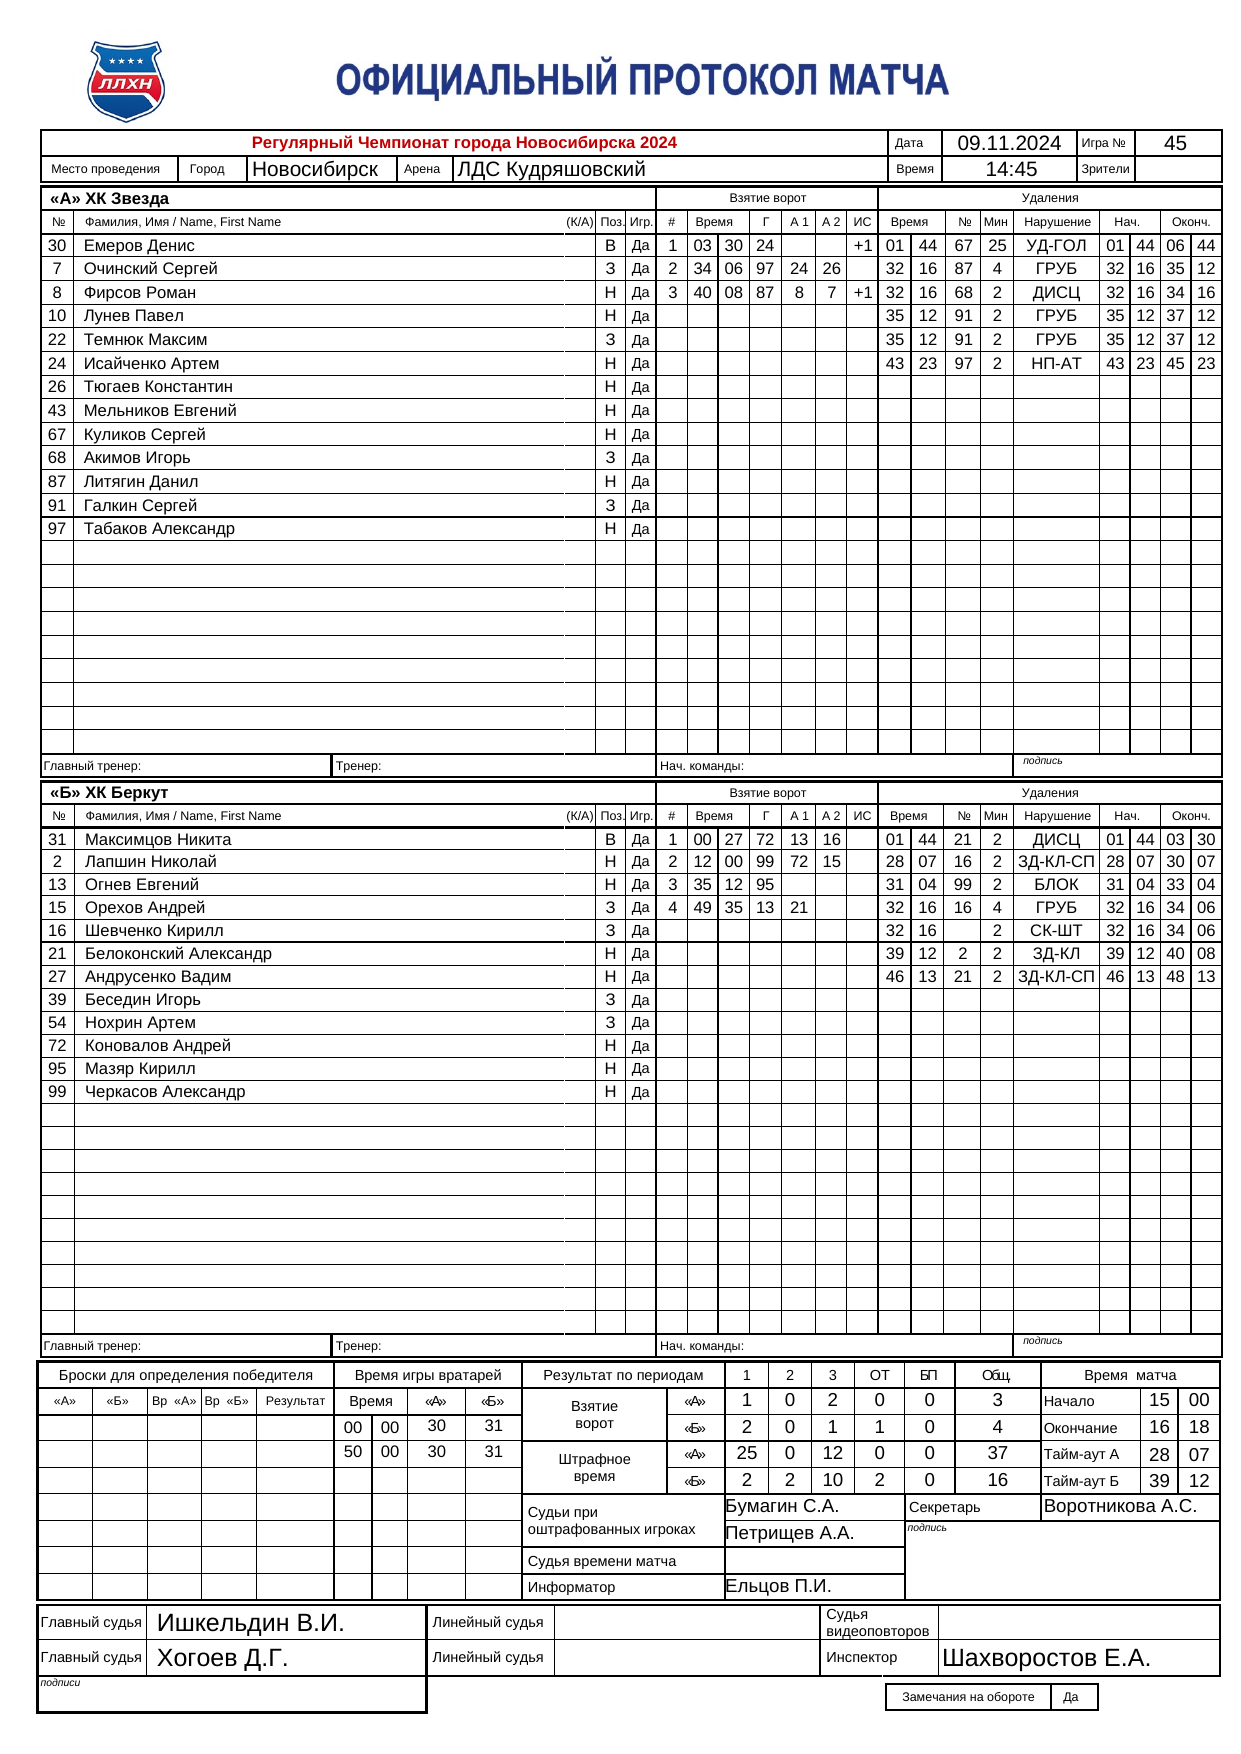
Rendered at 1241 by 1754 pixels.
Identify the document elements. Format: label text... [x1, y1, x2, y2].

table_cell Н [596, 1081, 625, 1103]
table_cell 4 [657, 896, 687, 918]
table_cell [1014, 470, 1099, 493]
table_cell З [596, 1012, 625, 1033]
table_cell [879, 1127, 910, 1149]
table_cell [782, 1012, 815, 1033]
table_cell «Б » [466, 1389, 521, 1413]
table_cell [816, 423, 846, 445]
table_cell ЗД-КЛ [1014, 943, 1099, 964]
table_cell 44 [1131, 235, 1160, 256]
table_cell [847, 565, 877, 587]
table_cell [1014, 707, 1099, 729]
table_header Замечания на обороте [887, 1685, 1050, 1709]
table_cell 25 [981, 235, 1013, 256]
table_cell Да [626, 328, 655, 351]
table_cell [782, 446, 815, 469]
table_cell Секретарь [906, 1495, 1040, 1520]
table_cell [75, 1242, 564, 1264]
table_cell [565, 423, 595, 445]
table_cell [912, 659, 945, 682]
table_cell Да [626, 829, 655, 849]
table_cell [335, 1547, 371, 1573]
table_cell А 2 [816, 211, 846, 233]
table_cell А 2 [816, 805, 846, 826]
table_cell [981, 1058, 1013, 1079]
table_cell 16 [1131, 281, 1160, 303]
table_cell Акимов Игорь [74, 446, 564, 469]
table_cell 0 [769, 1389, 811, 1413]
table_cell 15 [816, 850, 846, 872]
table_cell [1161, 423, 1190, 445]
table_cell [657, 1311, 687, 1333]
table_cell 44 [912, 235, 945, 256]
table_cell [688, 966, 717, 987]
table_cell [1192, 1311, 1221, 1333]
table_cell [912, 730, 945, 753]
table_cell З [596, 896, 625, 918]
table_cell [1100, 1012, 1129, 1033]
table_cell [1161, 518, 1190, 540]
table_cell [719, 943, 749, 964]
table_cell [148, 1468, 201, 1493]
table_cell [750, 1012, 781, 1033]
table_cell [981, 707, 1013, 729]
table_cell [782, 707, 815, 729]
table_cell [1161, 494, 1190, 516]
table_cell [1014, 612, 1099, 634]
table_cell 1 [657, 829, 687, 849]
table_cell 21 [42, 943, 74, 964]
table_header «А» ХК Звезда [42, 188, 655, 209]
table_cell Очинский Сергей [74, 257, 564, 280]
table_cell [944, 1127, 980, 1149]
table_cell [1100, 1196, 1129, 1218]
table_cell [202, 1468, 256, 1493]
table_cell [719, 730, 749, 753]
table_cell [466, 1521, 521, 1546]
table_cell Время [335, 1389, 407, 1413]
table_cell +1 [847, 281, 877, 303]
table_cell 32 [879, 257, 910, 280]
table_cell [912, 1242, 943, 1264]
table_cell 3 [657, 281, 687, 303]
table_cell [1131, 518, 1160, 540]
table_cell Новосибирск [248, 157, 396, 181]
table_cell 00 [373, 1441, 407, 1467]
table_cell 13 [750, 896, 781, 918]
table_cell [750, 659, 781, 682]
table_cell [565, 683, 595, 706]
table_cell [750, 1127, 781, 1149]
table_cell Вр «Б» [202, 1389, 256, 1413]
table_cell 26 [816, 257, 846, 280]
table_cell [879, 470, 910, 493]
table_cell 35 [1100, 328, 1129, 351]
table_cell З [596, 920, 625, 941]
table_cell [688, 612, 717, 634]
table_cell [202, 1441, 256, 1467]
table_cell [816, 399, 846, 422]
table_cell [750, 446, 781, 469]
table_cell 99 [750, 850, 781, 872]
table_cell [1161, 1173, 1190, 1195]
table_cell (К/А) [565, 805, 595, 826]
table_cell [816, 1058, 846, 1079]
table_cell [1131, 1242, 1160, 1264]
table_cell [719, 636, 749, 658]
table_cell [257, 1547, 333, 1573]
table_cell Да [626, 494, 655, 516]
table_cell [847, 920, 877, 941]
table_cell Да [626, 352, 655, 374]
table_cell [912, 376, 945, 398]
table_cell [596, 707, 625, 729]
table_cell 12 [1192, 328, 1221, 351]
table_header Взятие ворот [657, 783, 877, 803]
table_cell [719, 1150, 749, 1172]
table_header Игра № [1078, 131, 1134, 155]
table_cell [719, 541, 749, 564]
table_cell [1161, 1311, 1190, 1333]
table_cell [657, 1104, 687, 1126]
table_cell [782, 1265, 815, 1287]
table_cell 00 [1179, 1389, 1219, 1413]
table_cell [688, 305, 717, 327]
table_cell [847, 707, 877, 729]
table_cell [565, 920, 595, 941]
table_cell 2 [981, 305, 1013, 327]
table_cell [1192, 1081, 1221, 1103]
table_cell 72 [782, 850, 815, 872]
table_cell [847, 376, 877, 398]
table_cell Нач. [1100, 805, 1160, 826]
table_cell [408, 1547, 465, 1573]
table_cell [944, 1035, 980, 1057]
table_cell [879, 1081, 910, 1103]
table_cell [912, 1012, 943, 1033]
table_cell [1014, 636, 1099, 658]
table_cell № [42, 805, 74, 826]
table_cell [981, 1173, 1013, 1195]
table_cell [879, 541, 910, 564]
table_cell 12 [1131, 943, 1160, 964]
table_cell ДИСЦ [1014, 281, 1099, 303]
table_cell [1100, 730, 1129, 753]
table_cell [596, 1196, 625, 1218]
table_cell [782, 1173, 815, 1195]
table_cell [847, 730, 877, 753]
table_cell [782, 470, 815, 493]
table_cell 3 [956, 1389, 1040, 1413]
table_cell 7 [816, 281, 846, 303]
table_cell 97 [946, 352, 980, 374]
table_cell [1014, 1127, 1099, 1149]
table_cell 2 [42, 850, 74, 872]
table_cell «А» [408, 1389, 465, 1413]
table_cell 35 [1100, 305, 1129, 327]
table_cell [879, 636, 910, 658]
table_cell [1161, 376, 1190, 398]
table_cell [626, 1150, 655, 1172]
table_cell [782, 943, 815, 964]
table_cell [816, 636, 846, 658]
table_cell [1131, 446, 1160, 469]
table_cell [981, 612, 1013, 634]
table_cell [750, 1288, 781, 1310]
table_cell [1014, 494, 1099, 516]
table_cell [466, 1574, 521, 1599]
table_cell Н [596, 1058, 625, 1079]
table_cell [1014, 1104, 1099, 1126]
table_cell УД-ГОЛ [1014, 235, 1099, 256]
table_cell [688, 423, 717, 445]
table_cell [847, 541, 877, 564]
table_cell № [42, 211, 73, 233]
table_cell [1100, 446, 1129, 469]
table_cell [847, 399, 877, 422]
table_cell [782, 920, 815, 941]
table_cell [1131, 376, 1160, 398]
table_cell [335, 1574, 371, 1599]
table_cell [816, 659, 846, 682]
table_cell [565, 1058, 595, 1079]
picture [5, 28, 1179, 129]
table_cell [912, 423, 945, 445]
table_cell [1014, 989, 1099, 1011]
table_cell [408, 1468, 465, 1493]
table_cell [912, 989, 943, 1011]
table_cell [565, 1150, 595, 1172]
table_cell Мин [981, 211, 1013, 233]
table_cell [565, 257, 595, 280]
table_cell 97 [750, 257, 781, 280]
table_cell [1192, 494, 1221, 516]
table_cell [1161, 588, 1190, 611]
table_cell 01 [1100, 235, 1129, 256]
table_header 1 [726, 1363, 768, 1387]
table_cell [946, 659, 980, 682]
table_cell [42, 636, 73, 658]
table_cell [879, 659, 910, 682]
table_cell [1100, 1173, 1129, 1195]
table_cell [657, 352, 687, 374]
table_cell Н [596, 470, 625, 493]
table_cell [42, 1311, 74, 1333]
table_cell [688, 659, 717, 682]
table_cell [596, 1288, 625, 1310]
table_cell 32 [879, 281, 910, 303]
table_cell [912, 1288, 943, 1310]
table_cell [719, 1196, 749, 1218]
table_cell [719, 1242, 749, 1264]
table_cell Да [626, 518, 655, 540]
table_cell [944, 1104, 980, 1126]
table_cell Судья времени матча [523, 1548, 724, 1573]
table_cell [782, 565, 815, 587]
table_cell [782, 874, 815, 895]
table_cell З [596, 446, 625, 469]
table_cell [816, 1288, 846, 1310]
table_cell Н [596, 305, 625, 327]
table_cell [816, 683, 846, 706]
table_cell [93, 1441, 147, 1467]
table_cell 07 [1179, 1441, 1219, 1467]
table_cell [1192, 636, 1221, 658]
table_cell Да [626, 305, 655, 327]
table_cell [596, 541, 625, 564]
table_cell Андрусенко Вадим [75, 966, 564, 987]
table_cell [981, 494, 1013, 516]
table_cell [688, 518, 717, 540]
table_cell [42, 588, 73, 611]
table_cell [688, 1288, 717, 1310]
table_cell [750, 305, 781, 327]
table_cell 12 [912, 328, 945, 351]
table_header Регулярный Чемпионат города Новосибирска 2024 [42, 131, 887, 155]
table_header 09.11.2024 [943, 131, 1076, 155]
table_cell ИС [847, 211, 877, 233]
table_cell 01 [879, 235, 910, 256]
table_cell [981, 1104, 1013, 1126]
table_cell [944, 1058, 980, 1079]
table_cell [688, 730, 717, 753]
table_cell 16 [912, 920, 943, 941]
table_cell [626, 636, 655, 658]
table_cell [657, 423, 687, 445]
table_cell [1100, 399, 1129, 422]
table_cell ГРУБ [1014, 257, 1099, 280]
table_cell [657, 328, 687, 351]
table_cell 2 [657, 850, 687, 872]
table_cell [847, 494, 877, 516]
table_cell Нарушение [1014, 211, 1099, 233]
table_cell [847, 1265, 877, 1287]
table_cell [1131, 1012, 1160, 1033]
table_header БП [905, 1363, 954, 1387]
table_cell [688, 565, 717, 587]
table_cell [879, 1196, 910, 1218]
table_cell Нохрин Артем [75, 1012, 564, 1033]
table_cell Главный судья [39, 1640, 146, 1675]
table_cell [596, 1173, 625, 1195]
table_cell [565, 446, 595, 469]
table_cell [816, 328, 846, 351]
table_cell [782, 541, 815, 564]
table_cell [816, 920, 846, 941]
table_cell (К/А) [565, 211, 595, 233]
table_cell [944, 1242, 980, 1264]
table_cell [1192, 518, 1221, 540]
table_cell [626, 565, 655, 587]
table_cell [1192, 1150, 1221, 1172]
table_cell [42, 541, 73, 564]
table_cell [912, 1196, 943, 1218]
table_cell [688, 352, 717, 374]
table_cell [657, 943, 687, 964]
table_cell [75, 1173, 564, 1195]
table_cell 32 [1100, 257, 1129, 280]
table_cell [981, 470, 1013, 493]
table_cell [1131, 683, 1160, 706]
table_cell [1100, 541, 1129, 564]
table_cell [944, 1265, 980, 1287]
table_cell [565, 565, 595, 587]
table_cell [1192, 612, 1221, 634]
table_cell 15 [42, 896, 74, 918]
table_cell [981, 541, 1013, 564]
table_cell [912, 707, 945, 729]
table_cell 43 [42, 399, 73, 422]
table_cell [782, 730, 815, 753]
table_cell 16 [956, 1468, 1040, 1493]
table_cell 99 [42, 1081, 74, 1103]
table_cell 00 [688, 829, 717, 849]
table_cell [39, 1574, 92, 1599]
table_cell 00 [373, 1416, 407, 1440]
table_cell [148, 1521, 201, 1546]
table_cell [912, 1219, 943, 1241]
table_cell [719, 446, 749, 469]
table_cell Г [750, 211, 781, 233]
table_cell подписи [39, 1677, 425, 1711]
table_cell [148, 1441, 201, 1467]
table_cell [782, 1150, 815, 1172]
table_cell 72 [42, 1035, 74, 1057]
table_cell [847, 1127, 877, 1149]
table_cell 07 [1131, 850, 1160, 872]
table_cell [75, 1265, 564, 1287]
table_cell [1192, 446, 1221, 469]
table_cell 2 [981, 281, 1013, 303]
table_cell [1131, 588, 1160, 611]
table_cell 32 [1100, 920, 1129, 941]
table_cell [39, 1468, 92, 1493]
table_cell [816, 1265, 846, 1287]
table_cell 35 [1161, 257, 1190, 280]
table_cell [879, 612, 910, 634]
table_header Удаления [879, 188, 1221, 209]
table_cell [1131, 1173, 1160, 1195]
table_cell [626, 612, 655, 634]
table_cell [1100, 1219, 1129, 1241]
table_header Взятие ворот [657, 188, 877, 209]
table_cell 37 [956, 1442, 1040, 1467]
table_cell [946, 541, 980, 564]
table_header «Б» ХК Беркут [42, 783, 655, 803]
table_cell 07 [1192, 850, 1221, 872]
table_cell [719, 1311, 749, 1333]
table_cell [782, 1288, 815, 1310]
table_cell Начало [1042, 1389, 1140, 1413]
table_cell [596, 659, 625, 682]
table_cell подпись [906, 1522, 1219, 1599]
table_cell Время [879, 211, 945, 233]
table_cell [657, 1173, 687, 1195]
table_cell [782, 1081, 815, 1103]
table_cell [202, 1521, 256, 1546]
table_cell [74, 636, 564, 658]
table_cell [688, 1081, 717, 1103]
table_cell [1100, 1127, 1129, 1149]
table_cell [847, 1288, 877, 1310]
table_cell 25 [726, 1442, 768, 1467]
table_cell [74, 659, 564, 682]
table_cell [879, 1035, 910, 1057]
table_cell [981, 1219, 1013, 1241]
table_cell 4 [981, 257, 1013, 280]
table_cell [1131, 399, 1160, 422]
table_cell [847, 1150, 877, 1172]
table_cell Максимцов Никита [75, 829, 564, 849]
table_cell [39, 1441, 92, 1467]
table_cell [565, 707, 595, 729]
table_cell Огнев Евгений [75, 874, 564, 895]
table_cell [93, 1416, 147, 1440]
table_cell 31 [466, 1441, 521, 1467]
table_cell [257, 1521, 333, 1546]
table_cell [847, 1058, 877, 1079]
table_cell [1161, 470, 1190, 493]
table_cell Взятие ворот [523, 1389, 666, 1440]
table_cell [657, 1081, 687, 1103]
table_cell [42, 565, 73, 587]
table_cell [946, 707, 980, 729]
table_cell ДИСЦ [1014, 829, 1099, 849]
table_cell [565, 235, 595, 256]
table_cell 12 [1192, 257, 1221, 280]
table_cell [1014, 541, 1099, 564]
table_cell Н [596, 1035, 625, 1057]
table_cell 15 [1141, 1389, 1177, 1413]
table_cell 46 [1100, 966, 1129, 987]
table_cell Н [596, 376, 625, 398]
table_cell Да [626, 943, 655, 964]
table_cell 32 [1100, 896, 1129, 918]
table_cell [750, 1311, 781, 1333]
table_cell # [657, 211, 687, 233]
table_cell [565, 281, 595, 303]
table_cell [1131, 541, 1160, 564]
table_cell 13 [42, 874, 74, 895]
table_cell [626, 707, 655, 729]
table_cell 35 [688, 874, 717, 895]
table_cell «А» [668, 1442, 724, 1467]
table_cell [879, 707, 910, 729]
table_cell [1100, 1288, 1129, 1310]
table_cell [657, 494, 687, 516]
table_cell 44 [1131, 829, 1160, 849]
table_cell [981, 989, 1013, 1011]
table_cell [981, 1288, 1013, 1310]
table_cell [75, 1150, 564, 1172]
table_cell [596, 636, 625, 658]
table_cell [883, 1677, 1220, 1681]
table_cell [93, 1521, 147, 1546]
table_cell [1131, 1150, 1160, 1172]
table_cell [816, 352, 846, 374]
table_cell [657, 588, 687, 611]
table_cell [42, 659, 73, 682]
table_cell [1014, 1081, 1099, 1103]
table_cell [1014, 1173, 1099, 1195]
table_cell [847, 1219, 877, 1241]
table_cell [816, 494, 846, 516]
table_cell [879, 446, 910, 469]
table_header 3 [812, 1363, 854, 1387]
table_cell [782, 659, 815, 682]
table_cell [879, 518, 910, 540]
table_cell [42, 1150, 74, 1172]
table_header Да [1052, 1685, 1097, 1709]
table_cell [816, 1242, 846, 1264]
table_cell 49 [688, 896, 717, 918]
table_header Удаления [879, 783, 1221, 803]
table_cell [39, 1416, 92, 1440]
table_cell [782, 612, 815, 634]
table_cell Место проведения [42, 157, 177, 181]
table_cell [1161, 1104, 1190, 1126]
table_cell [1161, 612, 1190, 634]
table_cell 2 [981, 352, 1013, 374]
table_cell 1 [812, 1415, 854, 1440]
table_cell 37 [1161, 328, 1190, 351]
table_cell 08 [719, 281, 749, 303]
table_cell [750, 565, 781, 587]
table_cell ГРУБ [1014, 305, 1099, 327]
table_cell [626, 1219, 655, 1241]
table_cell +1 [847, 235, 877, 256]
table_cell [1131, 1219, 1160, 1241]
table_cell [816, 1196, 846, 1218]
table_header 45 [1136, 131, 1221, 155]
table_cell [657, 707, 687, 729]
table_cell [847, 305, 877, 327]
table_cell ГРУБ [1014, 896, 1099, 918]
table_cell [1192, 1173, 1221, 1195]
table_cell [1131, 565, 1160, 587]
table_cell [688, 1173, 717, 1195]
table_cell [1161, 1196, 1190, 1218]
table_cell [565, 1242, 595, 1264]
table_cell [1100, 1265, 1129, 1287]
table_cell ИС [847, 805, 877, 826]
table_cell [847, 966, 877, 987]
table_cell [657, 1058, 687, 1079]
table_cell [847, 659, 877, 682]
table_cell [657, 1127, 687, 1149]
table_cell 0 [769, 1415, 811, 1440]
table_cell [782, 423, 815, 445]
table_cell 33 [1161, 874, 1190, 895]
table_cell [719, 1265, 749, 1287]
table_cell [944, 1173, 980, 1195]
table_cell [75, 1127, 564, 1149]
table_cell [657, 1150, 687, 1172]
table_cell [626, 1127, 655, 1149]
table_cell [688, 1196, 717, 1218]
table_cell 50 [335, 1441, 371, 1467]
table_cell [373, 1468, 407, 1493]
table_cell Мазяр Кирилл [75, 1058, 564, 1079]
table_cell [148, 1574, 201, 1599]
table_cell 67 [946, 235, 980, 256]
table_cell [1014, 1058, 1099, 1079]
table_cell Лапшин Николай [75, 850, 564, 872]
table_cell [782, 376, 815, 398]
table_cell [75, 1104, 564, 1126]
table_cell 44 [912, 829, 943, 849]
table_cell [657, 612, 687, 634]
table_cell 06 [1161, 235, 1190, 256]
table_cell [1100, 518, 1129, 540]
table_cell Тайм-аут Б [1042, 1468, 1140, 1493]
table_cell 12 [912, 943, 943, 964]
table_cell [944, 1219, 980, 1241]
table_cell [373, 1574, 407, 1599]
table_cell Зрители [1078, 157, 1134, 181]
table_cell [782, 1104, 815, 1126]
table_cell 68 [42, 446, 73, 469]
table_cell 2 [944, 943, 980, 964]
table_cell [981, 446, 1013, 469]
table_cell [1131, 730, 1160, 753]
table_cell [75, 1219, 564, 1241]
table_cell 40 [1161, 943, 1190, 964]
table_cell 67 [42, 423, 73, 445]
table_cell [1014, 518, 1099, 540]
table_cell [74, 565, 564, 587]
table_cell Фирсов Роман [74, 281, 564, 303]
table_cell 32 [1100, 281, 1129, 303]
table_cell 12 [1192, 305, 1221, 327]
table_cell 4 [981, 896, 1013, 918]
table_cell [257, 1468, 333, 1493]
table_cell 24 [42, 352, 73, 374]
table_cell [626, 659, 655, 682]
table_cell [782, 1311, 815, 1333]
table_cell [750, 989, 781, 1011]
table_cell [981, 1242, 1013, 1264]
table_cell [750, 518, 781, 540]
table_cell [565, 636, 595, 658]
table_cell [719, 399, 749, 422]
table_cell Вр «А» [148, 1389, 201, 1413]
table_cell [719, 470, 749, 493]
table_cell [879, 1104, 910, 1126]
table_cell [565, 730, 595, 753]
table_cell [719, 352, 749, 374]
table_cell [879, 588, 910, 611]
table_cell Главный судья [39, 1606, 146, 1639]
table_cell [688, 989, 717, 1011]
table_cell [750, 352, 781, 374]
table_cell [816, 1035, 846, 1057]
table_cell [782, 683, 815, 706]
table_cell [74, 683, 564, 706]
table_cell [847, 683, 877, 706]
table_cell [816, 896, 846, 918]
table_cell 2 [981, 966, 1013, 987]
table_cell 16 [1131, 896, 1160, 918]
table_cell [946, 494, 980, 516]
table_cell 34 [1161, 896, 1190, 918]
table_cell Исайченко Артем [74, 352, 564, 374]
table_cell [981, 1035, 1013, 1057]
table_cell [981, 1012, 1013, 1033]
table_cell [1192, 730, 1221, 753]
table_cell [879, 1058, 910, 1079]
table_cell Тюгаев Константин [74, 376, 564, 398]
table_cell [1131, 470, 1160, 493]
table_cell [847, 829, 877, 849]
table_cell [555, 1606, 819, 1639]
table_cell [565, 850, 595, 872]
table_cell [1161, 730, 1190, 753]
table_cell Окончание [1042, 1415, 1140, 1440]
table_cell [1192, 683, 1221, 706]
table_cell 27 [719, 829, 749, 849]
table_cell [879, 1265, 910, 1287]
table_cell [565, 1173, 595, 1195]
table_cell Да [626, 989, 655, 1011]
table_cell [74, 730, 564, 753]
table_cell [944, 1288, 980, 1310]
table_cell [981, 588, 1013, 611]
table_cell [1014, 399, 1099, 422]
table_cell [912, 1081, 943, 1103]
table_cell [946, 518, 980, 540]
table_cell Главный тренер: [42, 755, 330, 776]
table_cell Линейный судья [428, 1606, 554, 1639]
table_cell [816, 1127, 846, 1149]
table_cell 01 [879, 829, 910, 849]
table_cell [879, 399, 910, 422]
table_cell [750, 588, 781, 611]
table_cell [981, 683, 1013, 706]
table_cell [912, 612, 945, 634]
table_cell [657, 1035, 687, 1057]
table_cell 35 [879, 328, 910, 351]
table_cell [657, 541, 687, 564]
table_cell [847, 1196, 877, 1218]
table_cell Оконч. [1161, 211, 1221, 233]
table_cell [944, 1150, 980, 1172]
table_cell [565, 659, 595, 682]
table_cell [596, 1219, 625, 1241]
table_cell [42, 612, 73, 634]
table_cell 37 [1161, 305, 1190, 327]
table_cell 2 [726, 1415, 768, 1440]
table_cell 22 [42, 328, 73, 351]
table_cell Да [626, 376, 655, 398]
table_cell [816, 1104, 846, 1126]
table_header 2 [769, 1363, 811, 1387]
table_cell 27 [42, 966, 74, 987]
table_cell [1014, 730, 1099, 753]
table_cell [373, 1521, 407, 1546]
table_cell [466, 1468, 521, 1493]
table_cell [565, 943, 595, 964]
table_cell [565, 1012, 595, 1033]
table_cell [1100, 636, 1129, 658]
table_cell [879, 1219, 910, 1241]
table_cell Да [626, 1035, 655, 1057]
table_cell [782, 966, 815, 987]
table_cell [981, 1311, 1013, 1333]
table_cell [847, 1242, 877, 1264]
table_cell [981, 1196, 1013, 1218]
table_cell [626, 588, 655, 611]
table_cell [565, 328, 595, 351]
table_cell [596, 730, 625, 753]
table_cell [782, 328, 815, 351]
table_cell [879, 1311, 910, 1333]
table_cell [1100, 989, 1129, 1011]
table_cell Тренер: [333, 755, 655, 776]
table_cell [1014, 1035, 1099, 1057]
table_cell [42, 1196, 74, 1218]
table_cell 54 [42, 1012, 74, 1033]
table_cell 2 [981, 328, 1013, 351]
table_cell [719, 518, 749, 540]
table_cell [657, 1196, 687, 1218]
table_cell Хогоев Д.Г. [147, 1640, 425, 1675]
table_cell [42, 1104, 74, 1126]
table_cell [750, 636, 781, 658]
table_cell Судьи при оштрафованных игроках [523, 1495, 724, 1546]
table_cell [1014, 1242, 1099, 1264]
table_cell [688, 494, 717, 516]
table_cell [1192, 1012, 1221, 1033]
table_cell [719, 1058, 749, 1079]
table_cell [74, 707, 564, 729]
table_cell [1192, 1058, 1221, 1079]
table_cell 8 [782, 281, 815, 303]
table_cell [565, 1311, 595, 1333]
table_cell Мин [981, 805, 1013, 826]
table_cell Информатор [523, 1575, 724, 1599]
table_cell Воротникова А.С. [1042, 1495, 1219, 1520]
table_cell [847, 1035, 877, 1057]
table_cell З [596, 989, 625, 1011]
table_cell [148, 1416, 201, 1440]
table_cell [816, 1173, 846, 1195]
table_cell [596, 1265, 625, 1287]
table_cell Белоконский Александр [75, 943, 564, 964]
table_cell Орехов Андрей [75, 896, 564, 918]
table_cell [1014, 1012, 1099, 1033]
table_cell ЛДС Кудряшовский [454, 157, 887, 181]
table_cell № [944, 805, 980, 826]
table_cell Н [596, 352, 625, 374]
table_cell 0 [905, 1415, 954, 1440]
table_cell [565, 470, 595, 493]
table_cell 00 [719, 850, 749, 872]
table_cell 21 [944, 829, 980, 849]
table_cell Фамилия, Имя / Name, First Name [75, 805, 565, 826]
table_cell [1192, 1104, 1221, 1126]
table_cell [688, 943, 717, 964]
table_cell [782, 352, 815, 374]
table_cell [912, 518, 945, 540]
table_cell [719, 1219, 749, 1241]
table_cell [1131, 1127, 1160, 1149]
table_cell 39 [1100, 943, 1129, 964]
table_cell [565, 1196, 595, 1218]
table_cell [688, 470, 717, 493]
table_cell Судья видеоповторов [821, 1606, 938, 1639]
table_cell 23 [1131, 352, 1160, 374]
table_header Дата [889, 131, 941, 155]
table_cell [466, 1547, 521, 1573]
table_cell 23 [912, 352, 945, 374]
table_cell [816, 518, 846, 540]
table_cell А 1 [782, 211, 815, 233]
table_cell [1192, 588, 1221, 611]
table_cell [750, 1104, 781, 1126]
table_cell [719, 989, 749, 1011]
table_cell [596, 612, 625, 634]
table_cell [944, 920, 980, 941]
table_cell 12 [1131, 305, 1160, 327]
table_cell [750, 943, 781, 964]
table_cell [1131, 1196, 1160, 1218]
table_cell [944, 1012, 980, 1033]
table_cell [981, 399, 1013, 422]
table_cell [1192, 1288, 1221, 1310]
table_cell 4 [956, 1415, 1040, 1440]
table_cell Беседин Игорь [75, 989, 564, 1011]
table_cell СК-ШТ [1014, 920, 1099, 941]
table_cell [847, 518, 877, 540]
table_cell [847, 423, 877, 445]
table_cell Нарушение [1014, 805, 1099, 826]
table_cell Ельцов П.И. [726, 1575, 904, 1599]
table_cell [428, 1677, 882, 1711]
table_cell В [596, 829, 625, 849]
table_cell [1192, 1127, 1221, 1149]
table_cell [1100, 588, 1129, 611]
table_cell [42, 1242, 74, 1264]
table_cell [1131, 989, 1160, 1011]
table_cell Игр. [626, 805, 655, 826]
table_cell [879, 683, 910, 706]
table_cell [1014, 588, 1099, 611]
table_cell [816, 989, 846, 1011]
table_cell [657, 1242, 687, 1264]
table_cell 30 [1192, 829, 1221, 849]
table_cell 12 [1131, 328, 1160, 351]
table_cell Штрафное время [523, 1442, 666, 1493]
table_cell 26 [42, 376, 73, 398]
table_cell [981, 659, 1013, 682]
table_cell 2 [855, 1468, 904, 1493]
table_cell [750, 1219, 781, 1241]
table_cell [626, 683, 655, 706]
table_cell [1131, 1058, 1160, 1079]
table_cell [847, 896, 877, 918]
table_cell 31 [879, 874, 910, 895]
table_cell Время [688, 805, 749, 826]
table_cell Фамилия, Имя / Name, First Name [74, 211, 565, 233]
table_cell [847, 1173, 877, 1195]
table_cell [596, 1311, 625, 1333]
table_cell [565, 1265, 595, 1287]
table_cell [750, 1265, 781, 1287]
table_cell 1 [657, 235, 687, 256]
table_cell Да [626, 257, 655, 280]
table_cell Время [879, 805, 943, 826]
table_cell Н [596, 518, 625, 540]
table_cell [719, 707, 749, 729]
table_cell 32 [879, 896, 910, 918]
table_cell Да [626, 874, 655, 895]
table_cell [879, 494, 910, 516]
table_cell [1136, 157, 1221, 181]
table_cell Литягин Данил [74, 470, 564, 493]
table_cell [408, 1521, 465, 1546]
table_cell [981, 518, 1013, 540]
table_cell 91 [42, 494, 73, 516]
table_cell [93, 1494, 147, 1520]
table_cell [719, 1104, 749, 1126]
table_cell [750, 541, 781, 564]
table_cell [1014, 1288, 1099, 1310]
table_cell [626, 1242, 655, 1264]
table_cell [596, 1104, 625, 1126]
table_cell [782, 1196, 815, 1218]
table_cell [626, 1196, 655, 1218]
table_cell 16 [42, 920, 74, 941]
table_cell [1131, 1081, 1160, 1103]
table_cell 30 [408, 1416, 465, 1440]
table_cell [1014, 1265, 1099, 1287]
table_cell [1192, 1242, 1221, 1264]
table_cell Тренер: [333, 1335, 655, 1356]
table_cell [657, 920, 687, 941]
table_cell [555, 1640, 819, 1675]
table_cell [1100, 1150, 1129, 1172]
table_cell [688, 1058, 717, 1079]
table_cell [816, 1012, 846, 1033]
table_cell 1 [726, 1389, 768, 1413]
table_cell 87 [750, 281, 781, 303]
table_cell [750, 1035, 781, 1057]
table_cell ЗД-КЛ-СП [1014, 966, 1099, 987]
table_cell [202, 1547, 256, 1573]
table_cell [1100, 494, 1129, 516]
table_cell [688, 399, 717, 422]
table_cell [847, 612, 877, 634]
table_cell 2 [981, 943, 1013, 964]
table_cell [912, 470, 945, 493]
table_cell [42, 683, 73, 706]
table_cell [1161, 989, 1190, 1011]
table_cell 0 [769, 1442, 811, 1467]
table_cell 16 [1131, 920, 1160, 941]
table_cell [719, 1081, 749, 1103]
table_cell [1100, 612, 1129, 634]
table_cell А 1 [782, 805, 815, 826]
table_cell [74, 541, 564, 564]
table_cell Н [596, 943, 625, 964]
table_cell [626, 1173, 655, 1195]
table_cell [565, 612, 595, 634]
table_cell [816, 305, 846, 327]
table_cell [688, 920, 717, 941]
table_cell [946, 565, 980, 587]
table_cell БЛОК [1014, 874, 1099, 895]
table_cell 2 [981, 920, 1013, 941]
table_cell [879, 730, 910, 753]
table_cell [782, 399, 815, 422]
table_cell [1161, 541, 1190, 564]
table_cell Н [596, 281, 625, 303]
table_cell [565, 541, 595, 564]
table_cell [657, 446, 687, 469]
table_cell 18 [1179, 1415, 1219, 1440]
table_cell 31 [1100, 874, 1129, 895]
table_cell В [596, 235, 625, 256]
table_cell [912, 1035, 943, 1057]
table_cell [912, 1265, 943, 1287]
table_cell [946, 612, 980, 634]
table_cell [847, 257, 877, 280]
table_cell 8 [42, 281, 73, 303]
table_cell [847, 850, 877, 872]
table_cell 03 [1161, 829, 1190, 849]
table_cell [816, 446, 846, 469]
table_cell [816, 376, 846, 398]
table_cell [1192, 470, 1221, 493]
table_cell Да [626, 281, 655, 303]
table_cell «Б» [668, 1468, 724, 1493]
table_cell [657, 1288, 687, 1310]
table_cell 39 [42, 989, 74, 1011]
table_cell [657, 636, 687, 658]
table_cell [939, 1606, 1219, 1639]
table_cell [719, 328, 749, 351]
table_cell [75, 1311, 564, 1333]
table_cell [1099, 1682, 1220, 1711]
table_cell 95 [750, 874, 781, 895]
table_cell Да [626, 1058, 655, 1079]
table_cell 30 [719, 235, 749, 256]
table_cell [1100, 423, 1129, 445]
table_cell [1192, 376, 1221, 398]
table_cell [1100, 707, 1129, 729]
table_cell 30 [42, 235, 73, 256]
table_cell 39 [1141, 1468, 1177, 1493]
table_cell [750, 1081, 781, 1103]
table_cell Да [626, 1012, 655, 1033]
table_cell [782, 1219, 815, 1241]
table_cell [148, 1547, 201, 1573]
table_cell [981, 730, 1013, 753]
table_cell [1100, 470, 1129, 493]
table_cell 45 [1161, 352, 1190, 374]
table_cell [816, 874, 846, 895]
table_cell [1131, 612, 1160, 634]
table_cell 24 [750, 235, 781, 256]
table_cell [750, 376, 781, 398]
table_cell [816, 1219, 846, 1241]
table_cell 28 [879, 850, 910, 872]
table_cell [816, 1311, 846, 1333]
table_cell Емеров Денис [74, 235, 564, 256]
table_cell [879, 1288, 910, 1310]
table_cell 10 [812, 1468, 854, 1493]
table_cell [565, 588, 595, 611]
table_cell 43 [879, 352, 910, 374]
table_cell 2 [812, 1389, 854, 1413]
table_cell [657, 376, 687, 398]
table_cell [657, 305, 687, 327]
table_cell [816, 707, 846, 729]
table_cell [565, 1081, 595, 1103]
table_cell [42, 1127, 74, 1149]
table_cell [719, 305, 749, 327]
table_cell [565, 376, 595, 398]
table_cell [565, 518, 595, 540]
table_header Время матча [1042, 1363, 1219, 1387]
table_cell [1192, 1196, 1221, 1218]
table_cell [782, 588, 815, 611]
table_cell [912, 636, 945, 658]
table_cell [657, 1219, 687, 1241]
table_cell [1131, 1311, 1160, 1333]
table_cell 2 [657, 257, 687, 280]
table_cell [782, 1058, 815, 1079]
table_cell [816, 470, 846, 493]
table_cell [1161, 1265, 1190, 1287]
table_cell НП-АТ [1014, 352, 1099, 374]
table_cell [657, 1012, 687, 1033]
table_cell Нач. команды: [657, 1335, 1012, 1356]
table_cell Лунев Павел [74, 305, 564, 327]
table_cell [565, 896, 595, 918]
table_cell [750, 683, 781, 706]
table_cell [1192, 541, 1221, 564]
table_cell 28 [1100, 850, 1129, 872]
table_cell 34 [1161, 281, 1190, 303]
table_cell [1131, 659, 1160, 682]
table_cell Поз. [596, 805, 625, 826]
table_cell [202, 1494, 256, 1520]
table_cell [847, 636, 877, 658]
table_cell 13 [782, 829, 815, 849]
table_cell [373, 1547, 407, 1573]
table_cell [782, 494, 815, 516]
table_cell [1192, 565, 1221, 587]
table_cell З [596, 494, 625, 516]
table_cell [1161, 1288, 1190, 1310]
table_cell 16 [912, 896, 943, 918]
table_cell [719, 1288, 749, 1310]
table_cell Город [179, 157, 246, 181]
table_cell 72 [750, 829, 781, 849]
table_cell 16 [912, 281, 945, 303]
table_cell 0 [855, 1389, 904, 1413]
table_cell [657, 966, 687, 987]
table_cell 7 [42, 257, 73, 280]
table_cell [946, 470, 980, 493]
table_cell [1161, 1242, 1190, 1264]
table_cell [1100, 1242, 1129, 1264]
table_cell [626, 1288, 655, 1310]
table_cell [257, 1441, 333, 1467]
table_cell 99 [944, 874, 980, 895]
table_cell [981, 423, 1013, 445]
table_cell [750, 423, 781, 445]
table_cell Табаков Александр [74, 518, 564, 540]
table_cell [626, 730, 655, 753]
table_cell [719, 1012, 749, 1033]
table_cell [912, 683, 945, 706]
table_cell [93, 1468, 147, 1493]
table_cell [373, 1494, 407, 1520]
table_cell 30 [408, 1441, 465, 1467]
table_cell [565, 989, 595, 1011]
table_cell Да [626, 896, 655, 918]
table_cell 35 [879, 305, 910, 327]
table_cell [847, 1081, 877, 1103]
table_cell 13 [912, 966, 943, 987]
table_cell [816, 730, 846, 753]
table_cell [1161, 446, 1190, 469]
table_cell [750, 707, 781, 729]
table_header Броски для определения победителя [39, 1363, 333, 1387]
table_cell 91 [946, 328, 980, 351]
table_cell [816, 541, 846, 564]
table_cell [257, 1574, 333, 1599]
table_cell [816, 1150, 846, 1172]
table_cell [816, 565, 846, 587]
table_cell [1100, 1081, 1129, 1103]
table_cell [657, 470, 687, 493]
table_cell Время [889, 157, 941, 181]
table_cell 16 [944, 896, 980, 918]
table_cell [657, 399, 687, 422]
table_cell [42, 1288, 74, 1310]
table_cell Галкин Сергей [74, 494, 564, 516]
table_cell 04 [1131, 874, 1160, 895]
table_cell [847, 1104, 877, 1126]
table_cell 04 [1192, 874, 1221, 895]
table_cell [981, 636, 1013, 658]
table_cell [912, 588, 945, 611]
table_cell [719, 423, 749, 445]
table_cell [782, 305, 815, 327]
table_cell Арена [398, 157, 452, 181]
table_cell [657, 683, 687, 706]
table_cell [912, 541, 945, 564]
table_header Результат по периодам [523, 1363, 724, 1387]
table_cell «Б» [93, 1389, 147, 1413]
table_cell [74, 612, 564, 634]
table_cell 95 [42, 1058, 74, 1079]
table_cell [1131, 423, 1160, 445]
table_cell [75, 1196, 564, 1218]
table_cell [1014, 659, 1099, 682]
table_cell [1100, 1104, 1129, 1126]
table_cell Нач. команды: [657, 755, 1012, 776]
table_cell ГРУБ [1014, 328, 1099, 351]
table_cell [847, 588, 877, 611]
table_cell подпись [1014, 1335, 1221, 1356]
table_cell Да [626, 399, 655, 422]
table_cell [1131, 494, 1160, 516]
table_cell 12 [812, 1442, 854, 1467]
table_cell [1192, 1035, 1221, 1057]
table_cell [1161, 565, 1190, 587]
table_cell [688, 1219, 717, 1241]
table_cell [565, 966, 595, 987]
table_cell 43 [1100, 352, 1129, 374]
table_cell подпись [1014, 755, 1221, 776]
table_cell 13 [1131, 966, 1160, 987]
table_cell 2 [981, 874, 1013, 895]
table_cell [879, 1173, 910, 1195]
table_cell [202, 1416, 256, 1440]
table_cell [1014, 683, 1099, 706]
table_cell [202, 1574, 256, 1599]
table_cell [335, 1494, 371, 1520]
table_cell [688, 636, 717, 658]
table_cell [1161, 1058, 1190, 1079]
table_cell [719, 966, 749, 987]
table_cell [981, 376, 1013, 398]
table_cell [1192, 399, 1221, 422]
table_cell [816, 612, 846, 634]
table_cell [688, 707, 717, 729]
table_cell [946, 730, 980, 753]
table_cell [981, 1127, 1013, 1149]
table_cell [626, 1104, 655, 1126]
table_cell [782, 235, 815, 256]
table_cell [257, 1416, 333, 1440]
table_cell [1161, 1012, 1190, 1033]
table_cell Куликов Сергей [74, 423, 564, 445]
table_cell [688, 1265, 717, 1287]
table_cell [39, 1547, 92, 1573]
table_cell [719, 612, 749, 634]
table_cell 2 [981, 850, 1013, 872]
table_cell [782, 989, 815, 1011]
table_cell [596, 1150, 625, 1172]
table_cell 0 [905, 1442, 954, 1467]
table_cell Да [626, 446, 655, 469]
table_cell [944, 1196, 980, 1218]
table_cell 06 [719, 257, 749, 280]
table_cell [879, 1012, 910, 1033]
table_cell [1100, 1035, 1129, 1057]
table_cell Коновалов Андрей [75, 1035, 564, 1057]
table_cell [1131, 1104, 1160, 1126]
table_cell [944, 1311, 980, 1333]
table_cell [39, 1521, 92, 1546]
table_cell [688, 1150, 717, 1172]
table_cell 03 [688, 235, 717, 256]
table_cell [879, 423, 910, 445]
table_cell [596, 565, 625, 587]
table_cell [565, 1288, 595, 1310]
table_cell [912, 1127, 943, 1149]
table_cell 04 [912, 874, 943, 895]
table_cell [912, 494, 945, 516]
table_cell [719, 588, 749, 611]
table_cell [1131, 1288, 1160, 1310]
table_cell Мельников Евгений [74, 399, 564, 422]
table_cell [626, 541, 655, 564]
table_cell [782, 518, 815, 540]
table_cell [657, 730, 687, 753]
table_cell [39, 1494, 92, 1520]
table_cell Игр. [626, 211, 655, 233]
table_cell Нач. [1100, 211, 1160, 233]
table_cell [719, 659, 749, 682]
table_cell [1100, 565, 1129, 587]
table_cell З [596, 257, 625, 280]
table_cell 31 [466, 1416, 521, 1440]
table_cell [912, 1150, 943, 1172]
table_cell 34 [1161, 920, 1190, 941]
table_cell Черкасов Александр [75, 1081, 564, 1103]
table_cell 2 [981, 829, 1013, 849]
table_cell [1161, 1081, 1190, 1103]
table_cell Оконч. [1161, 805, 1221, 826]
table_cell [847, 943, 877, 964]
table_cell 32 [879, 920, 910, 941]
table_header ОТ [855, 1363, 904, 1387]
table_cell [626, 1311, 655, 1333]
table_cell [688, 446, 717, 469]
table_cell [719, 494, 749, 516]
table_cell 1 [855, 1415, 904, 1440]
table_cell [750, 966, 781, 987]
table_cell 91 [946, 305, 980, 327]
table_cell [1192, 1219, 1221, 1241]
table_cell [879, 989, 910, 1011]
table_cell [42, 707, 73, 729]
table_cell 0 [855, 1442, 904, 1467]
table_cell [946, 683, 980, 706]
table_cell [657, 1265, 687, 1287]
table_cell [1100, 683, 1129, 706]
table_cell 44 [1192, 235, 1221, 256]
table_cell Инспектор [821, 1640, 938, 1675]
table_cell [466, 1494, 521, 1520]
table_cell [782, 636, 815, 658]
table_cell 16 [1192, 281, 1221, 303]
table_cell [1161, 636, 1190, 658]
table_cell [408, 1574, 465, 1599]
table_cell [565, 494, 595, 516]
table_cell 2 [726, 1468, 768, 1493]
table_cell Г [750, 805, 781, 826]
table_cell [1014, 423, 1099, 445]
table_cell [1014, 376, 1099, 398]
table_cell [946, 446, 980, 469]
table_cell 23 [1192, 352, 1221, 374]
table_cell [946, 423, 980, 445]
table_cell Петрищев А.А. [726, 1521, 904, 1546]
table_cell Главный тренер: [42, 1335, 330, 1356]
table_cell [657, 518, 687, 540]
table_cell Н [596, 423, 625, 445]
table_cell 28 [1141, 1441, 1177, 1467]
table_cell [335, 1521, 371, 1546]
table_cell [719, 683, 749, 706]
table_cell [912, 1173, 943, 1195]
table_cell [981, 1081, 1013, 1103]
table_cell [688, 683, 717, 706]
table_cell [1161, 659, 1190, 682]
table_cell [847, 1012, 877, 1033]
table_cell [1161, 1127, 1190, 1149]
table_cell [1100, 1311, 1129, 1333]
table_cell [750, 1150, 781, 1172]
table_cell [688, 588, 717, 611]
table_cell [93, 1547, 147, 1573]
table_cell [42, 1219, 74, 1241]
table_cell 16 [816, 829, 846, 849]
table_cell [750, 328, 781, 351]
table_cell [816, 966, 846, 987]
table_cell [816, 588, 846, 611]
table_cell [847, 874, 877, 895]
table_cell [847, 470, 877, 493]
table_cell [1192, 423, 1221, 445]
table_cell [726, 1548, 904, 1573]
table_cell [847, 328, 877, 351]
table_cell [688, 328, 717, 351]
table_cell [719, 920, 749, 941]
table_header Общ. [956, 1363, 1040, 1387]
table_cell [565, 399, 595, 422]
table_cell [657, 989, 687, 1011]
table_cell [1192, 659, 1221, 682]
table_cell [1131, 636, 1160, 658]
table_cell З [596, 328, 625, 351]
table_cell [1014, 1219, 1099, 1241]
table_cell [912, 1104, 943, 1126]
table_cell [688, 1127, 717, 1149]
table_cell [1131, 707, 1160, 729]
table_cell [750, 1196, 781, 1218]
table_cell [782, 1127, 815, 1149]
table_cell Поз. [596, 211, 625, 233]
table_cell 24 [782, 257, 815, 280]
table_cell [688, 1104, 717, 1126]
table_cell 13 [1192, 966, 1221, 987]
table_cell [688, 1012, 717, 1033]
table_cell [1014, 446, 1099, 469]
table_cell 01 [1100, 829, 1129, 849]
table_cell «А» [39, 1389, 92, 1413]
table_cell 21 [782, 896, 815, 918]
table_cell Да [626, 920, 655, 941]
table_cell 10 [42, 305, 73, 327]
table_cell [879, 1150, 910, 1172]
table_cell [912, 565, 945, 587]
table_cell 16 [944, 850, 980, 872]
table_cell [74, 588, 564, 611]
table_cell [657, 565, 687, 587]
table_cell 16 [1141, 1415, 1177, 1440]
table_cell [626, 1265, 655, 1287]
table_cell [879, 376, 910, 398]
table_cell [912, 399, 945, 422]
table_cell [688, 541, 717, 564]
table_cell [596, 1127, 625, 1149]
table_cell Н [596, 850, 625, 872]
table_cell 08 [1192, 943, 1221, 964]
table_cell [1131, 1265, 1160, 1287]
table_cell [596, 683, 625, 706]
table_cell [565, 1035, 595, 1057]
table_cell [1014, 565, 1099, 587]
table_cell 21 [944, 966, 980, 987]
table_cell Линейный судья [428, 1640, 554, 1675]
table_cell [42, 1173, 74, 1195]
table_cell 35 [719, 896, 749, 918]
table_cell [946, 636, 980, 658]
table_cell 16 [912, 257, 945, 280]
table_cell ЗД-КЛ-СП [1014, 850, 1099, 872]
table_cell [408, 1494, 465, 1520]
table_cell [946, 399, 980, 422]
table_cell [847, 989, 877, 1011]
table_cell [1192, 1265, 1221, 1287]
table_cell [719, 1127, 749, 1149]
table_cell Да [626, 423, 655, 445]
table_cell [657, 659, 687, 682]
table_cell 16 [1131, 257, 1160, 280]
table_cell 97 [42, 518, 73, 540]
table_cell [750, 1058, 781, 1079]
table_cell [93, 1574, 147, 1599]
table_cell [565, 874, 595, 895]
table_cell [1192, 989, 1221, 1011]
table_cell [1014, 1196, 1099, 1218]
table_cell № [946, 211, 980, 233]
table_cell 34 [688, 257, 717, 280]
table_cell 87 [42, 470, 73, 493]
table_cell Да [626, 966, 655, 987]
table_cell [1014, 1150, 1099, 1172]
table_cell [816, 943, 846, 964]
table_cell [816, 235, 846, 256]
table_cell # [657, 805, 687, 826]
table_cell [1161, 399, 1190, 422]
table_cell [565, 352, 595, 374]
table_cell [42, 730, 73, 753]
table_cell 87 [946, 257, 980, 280]
table_cell «А» [668, 1389, 724, 1413]
table_cell 40 [688, 281, 717, 303]
table_cell [75, 1288, 564, 1310]
table_cell [750, 1173, 781, 1195]
table_cell [847, 352, 877, 374]
table_cell [42, 1265, 74, 1287]
table_cell [879, 1242, 910, 1264]
table_cell [847, 446, 877, 469]
table_cell [879, 565, 910, 587]
table_cell [1100, 376, 1129, 398]
table_cell [1161, 1035, 1190, 1057]
table_cell [148, 1494, 201, 1520]
table_cell [565, 1104, 595, 1126]
table_cell [750, 730, 781, 753]
table_cell 46 [879, 966, 910, 987]
table_cell Время [688, 211, 749, 233]
table_cell [1161, 683, 1190, 706]
table_cell Бумагин С.А. [726, 1495, 904, 1520]
table_cell [816, 1081, 846, 1103]
table_cell Да [626, 470, 655, 493]
table_cell Шевченко Кирилл [75, 920, 564, 941]
table_cell [981, 1150, 1013, 1172]
table_cell [944, 989, 980, 1011]
table_cell [946, 588, 980, 611]
table_cell [1100, 1058, 1129, 1079]
table_cell 0 [905, 1389, 954, 1413]
table_cell Да [626, 1081, 655, 1103]
table_cell [782, 1242, 815, 1264]
table_cell [1192, 707, 1221, 729]
table_cell [719, 1035, 749, 1057]
table_cell 30 [1161, 850, 1190, 872]
table_cell [596, 588, 625, 611]
table_cell Темнюк Максим [74, 328, 564, 351]
table_cell [1131, 1035, 1160, 1057]
table_cell [719, 376, 749, 398]
table_cell 39 [879, 943, 910, 964]
table_cell [750, 1242, 781, 1264]
table_cell [596, 1242, 625, 1264]
table_cell 07 [912, 850, 943, 872]
table_cell [688, 1242, 717, 1264]
table_cell 06 [1192, 920, 1221, 941]
table_cell Результат [257, 1389, 333, 1413]
table_cell [565, 1127, 595, 1149]
table_cell [688, 1035, 717, 1057]
table_cell Н [596, 399, 625, 422]
table_cell 14:45 [943, 157, 1076, 181]
table_cell 12 [1179, 1468, 1219, 1493]
table_cell [1161, 1219, 1190, 1241]
table_cell Н [596, 874, 625, 895]
table_cell [257, 1494, 333, 1520]
table_cell 68 [946, 281, 980, 303]
table_cell [719, 1173, 749, 1195]
table_cell [1014, 1311, 1099, 1333]
table_cell [944, 1081, 980, 1103]
table_cell [335, 1468, 371, 1493]
table_cell «Б» [668, 1415, 724, 1440]
table_cell [1100, 659, 1129, 682]
table_cell 06 [1192, 896, 1221, 918]
table_cell Да [626, 235, 655, 256]
table_cell Ишкельдин В.И. [147, 1606, 425, 1639]
table_cell 2 [769, 1468, 811, 1493]
table_cell [946, 376, 980, 398]
table_cell [1161, 707, 1190, 729]
table_cell 31 [42, 829, 74, 849]
table_cell 12 [719, 874, 749, 895]
table_cell [782, 1035, 815, 1057]
table_cell 00 [335, 1416, 371, 1440]
table_cell [847, 1311, 877, 1333]
table_cell 3 [657, 874, 687, 895]
table_header Время игры вратарей [335, 1363, 521, 1387]
table_cell Тайм-аут А [1042, 1441, 1140, 1467]
table_cell [1161, 1150, 1190, 1172]
table_cell Шахворостов Е.А. [939, 1640, 1219, 1675]
table_cell [750, 470, 781, 493]
table_cell [912, 446, 945, 469]
table_cell Н [596, 966, 625, 987]
table_cell [912, 1058, 943, 1079]
table_cell 12 [912, 305, 945, 327]
table_cell 12 [688, 850, 717, 872]
table_cell [719, 565, 749, 587]
table_cell [981, 1265, 1013, 1287]
table_cell [688, 376, 717, 398]
table_cell [912, 1311, 943, 1333]
table_cell 48 [1161, 966, 1190, 987]
table_cell [750, 920, 781, 941]
table_cell Да [626, 850, 655, 872]
table_cell [565, 305, 595, 327]
table_cell [565, 1219, 595, 1241]
table_cell [750, 494, 781, 516]
table_cell [981, 565, 1013, 587]
table_cell [688, 1311, 717, 1333]
table_cell [750, 399, 781, 422]
table_cell [750, 612, 781, 634]
table_cell 0 [905, 1468, 954, 1493]
table_cell [565, 829, 595, 849]
